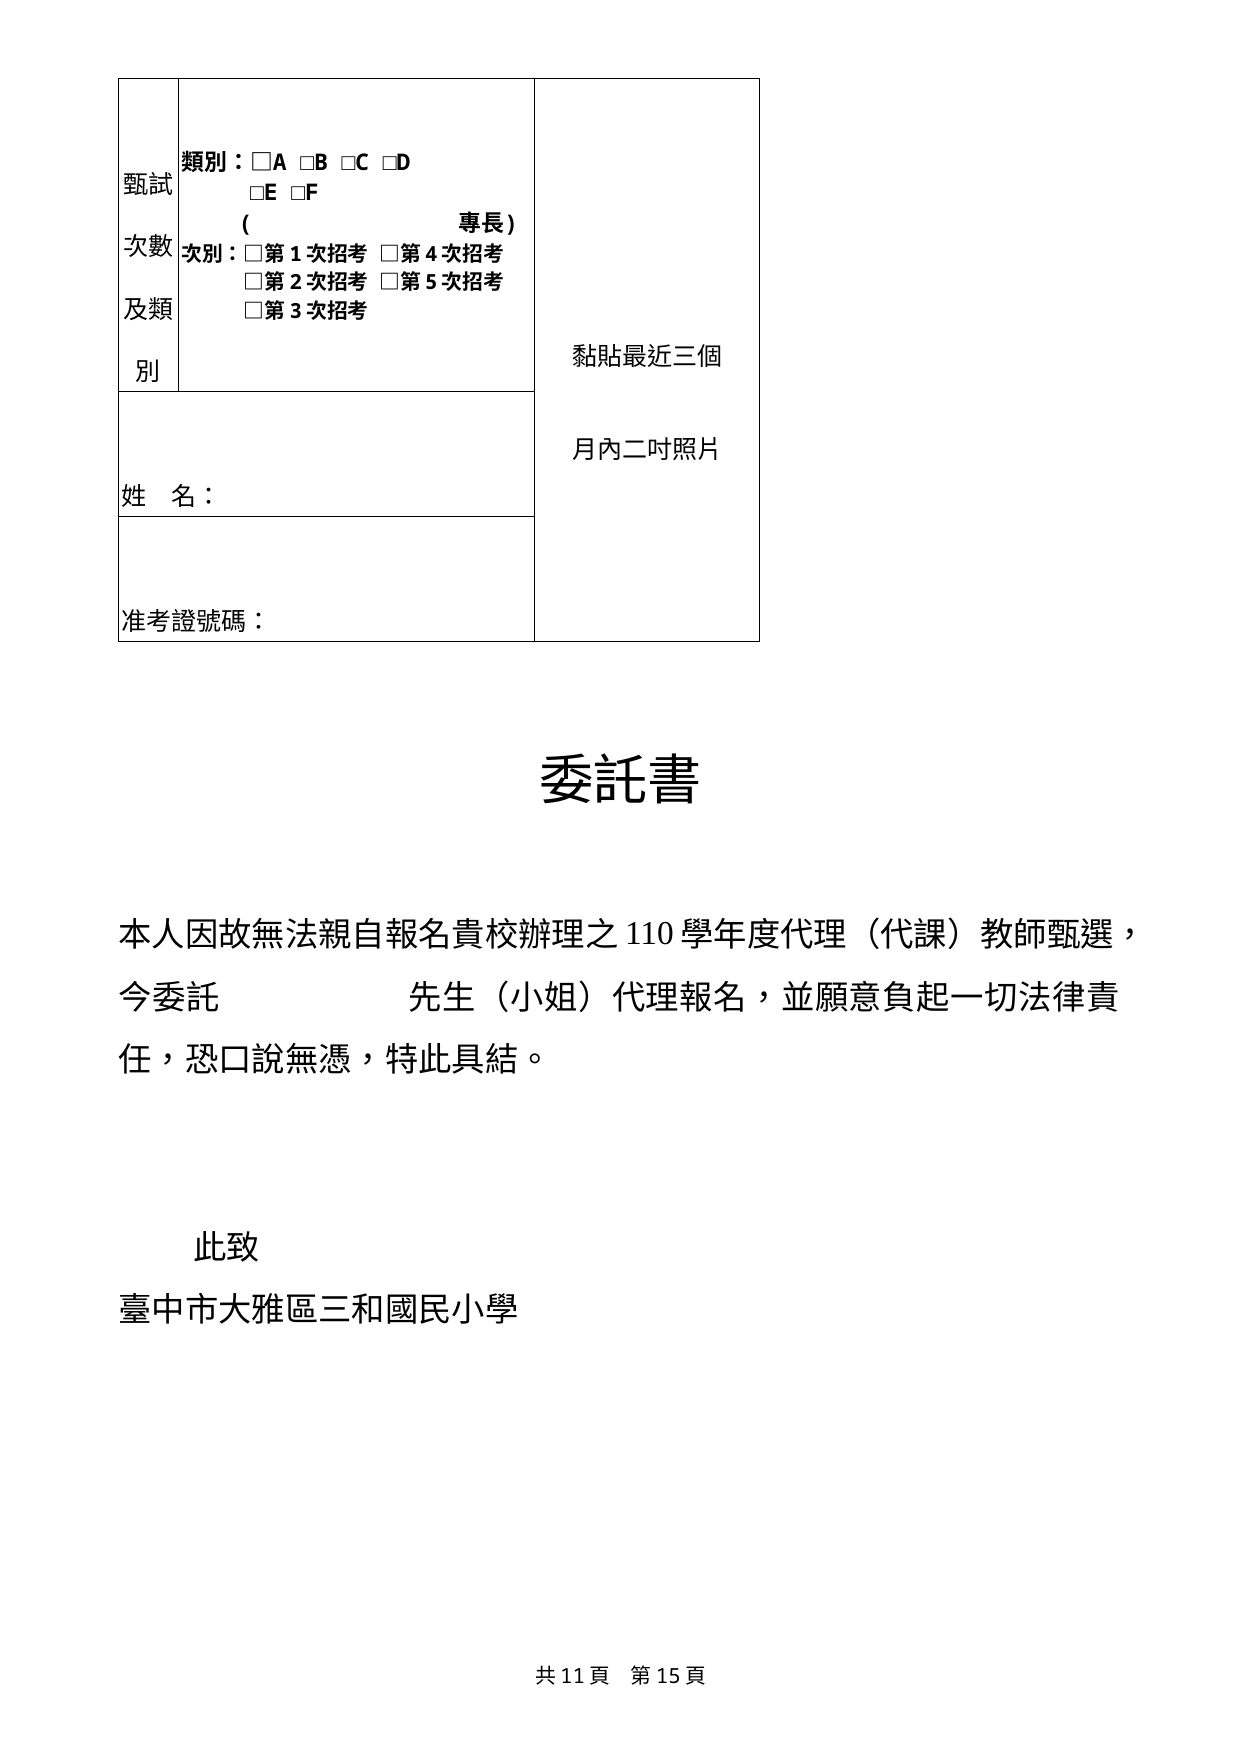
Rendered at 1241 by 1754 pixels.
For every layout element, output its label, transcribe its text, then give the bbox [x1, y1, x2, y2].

table_cell 姓 名： [119, 392, 534, 516]
table_cell 准考證號碼： [119, 517, 534, 641]
table_cell 甄試次數 及類別 [119, 79, 178, 391]
text 本人因故無法親自報名貴校辦理之110學年度代理（代課）教師甄選， [118, 891, 1122, 953]
text 臺中市大雅區三和國民小學 [118, 1266, 1122, 1328]
text 今委託 先生（小姐）代理報名，並願意負起一切法律責任，恐口說無憑，特此具結。 [118, 953, 1122, 1078]
text 此致 [118, 1203, 1122, 1266]
text 委託書 [118, 703, 1122, 828]
table_cell 黏貼最近三個 月內二吋照片 [535, 79, 759, 641]
table_cell 類別：□A □B □C □D □E □F ( 專長) 次別：□第1次招考 □第4次招考 □第2次招考 □第5次招考 □第3次招考 [179, 79, 534, 391]
